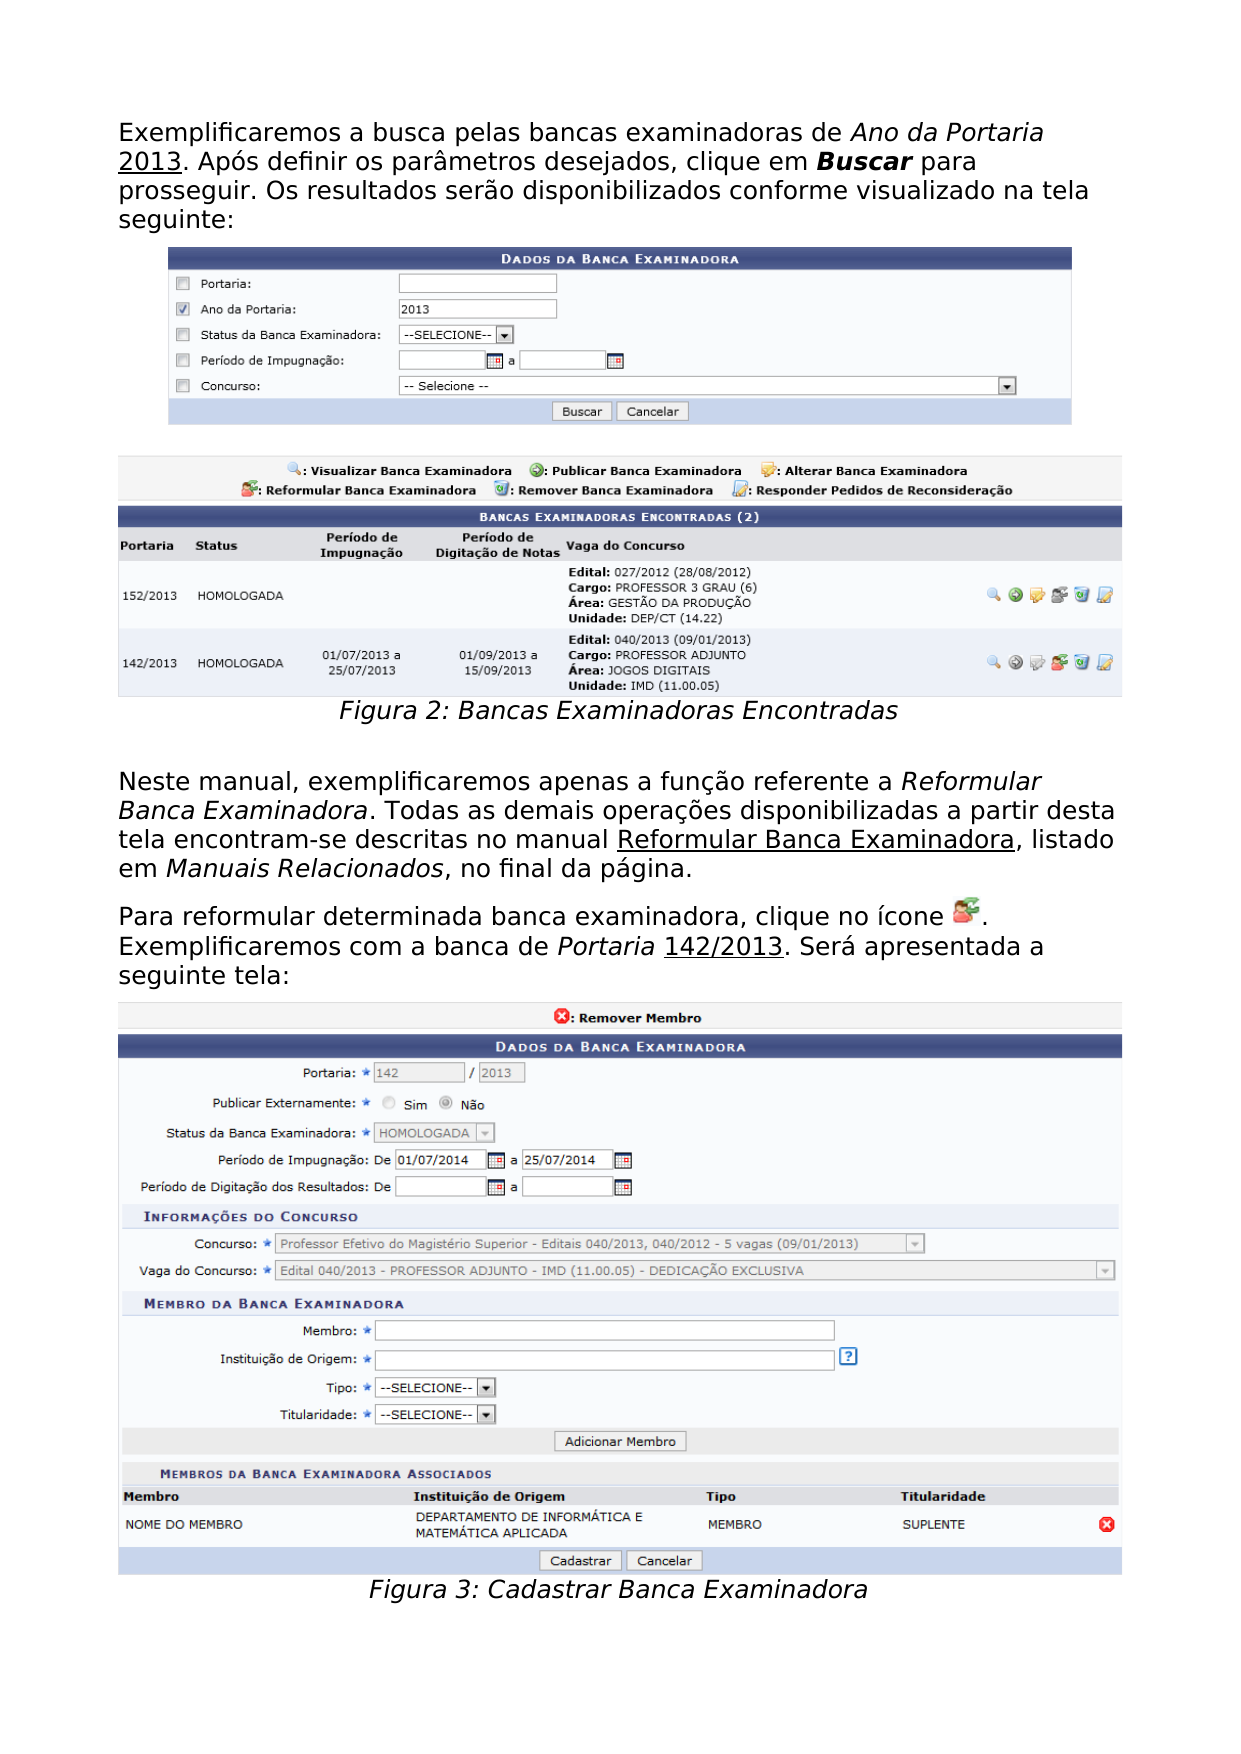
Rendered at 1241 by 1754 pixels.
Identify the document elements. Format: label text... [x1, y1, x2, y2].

picture [952, 896, 981, 926]
text Figura 3: Cadastrar Banca Examinadora [118, 1575, 1122, 1604]
text Neste manual, exemplificaremos apenas a função referente a Reformular Banca Examinadora. Todas as demais operações disponibilizadas a partir desta tela encontram-se descritas no manual Reformular Banca Examinadora, listado em Manuais Relacionados, no final da página. [118, 767, 1122, 884]
picture [118, 247, 1123, 697]
text Para reformular determinada banca examinadora, clique no ícone . Exemplificaremos com a banca de Portaria 142/2013. Será apresentada a seguinte tela: [118, 896, 1122, 990]
text Exemplificaremos a busca pelas bancas examinadoras de Ano da Portaria 2013. Após definir os parâmetros desejados, clique em Buscar para prosseguir. Os resultados serão disponibilizados conforme visualizado na tela seguinte: [118, 118, 1122, 235]
text Figura 2: Bancas Examinadoras Encontradas [118, 697, 1122, 725]
picture [118, 1002, 1123, 1575]
